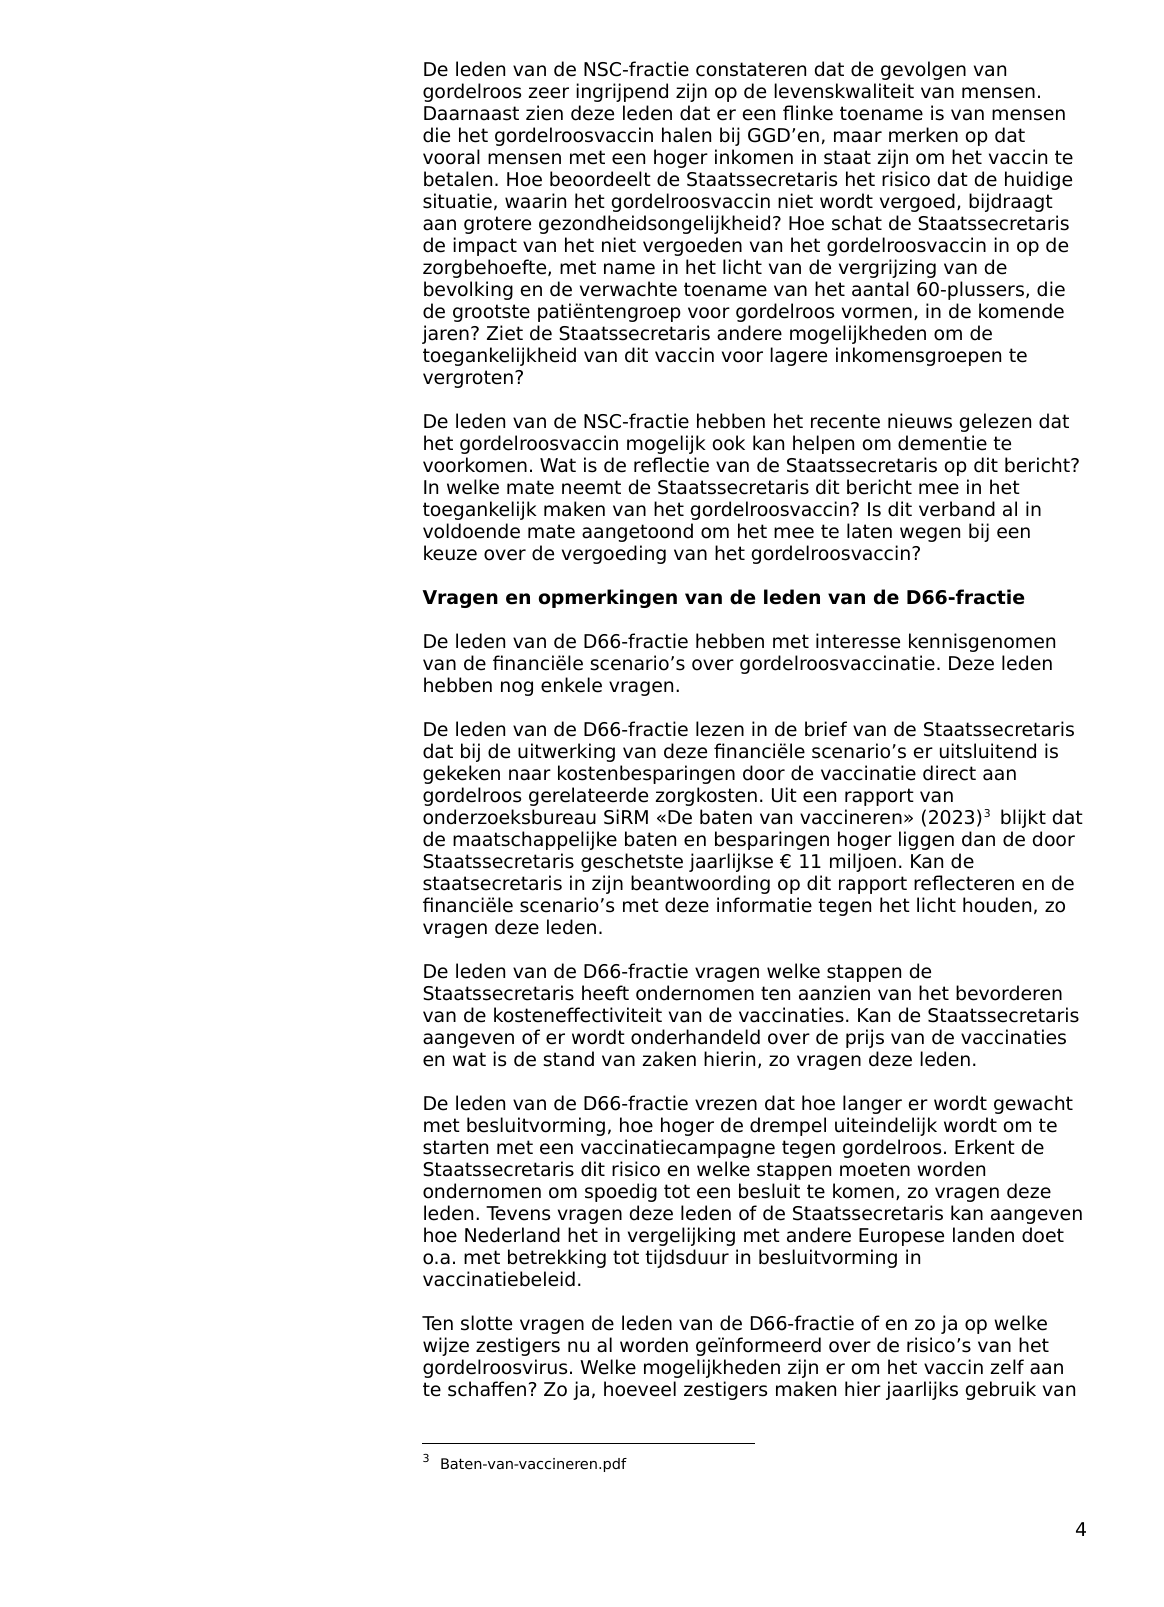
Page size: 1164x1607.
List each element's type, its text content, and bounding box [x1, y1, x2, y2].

text De leden van de NSC-fractie constateren dat de gevolgen van gordelroos zeer ingrijpend zijn op de levenskwaliteit van mensen. Daarnaast zien deze leden dat er een flinke toename is van mensen die het gordelroosvaccin halen bij GGD’en, maar merken op dat vooral mensen met een hoger inkomen in staat zijn om het vaccin te betalen. Hoe beoordeelt de Staatssecretaris het risico dat de huidige situatie, waarin het gordelroosvaccin niet wordt vergoed, bijdraagt aan grotere gezondheidsongelijkheid? Hoe schat de Staatssecretaris de impact van het niet vergoeden van het gordelroosvaccin in op de zorgbehoefte, met name in het licht van de vergrijzing van de bevolking en de verwachte toename van het aantal 60-plussers, die de grootste patiëntengroep voor gordelroos vormen, in de komende jaren? Ziet de Staatssecretaris andere mogelijkheden om de toegankelijkheid van dit vaccin voor lagere inkomensgroepen te vergroten? [422, 59, 1087, 389]
text Ten slotte vragen de leden van de D66-fractie of en zo ja op welke wijze zestigers nu al worden geïnformeerd over de risico’s van het gordelroosvirus. Welke mogelijkheden zijn er om het vaccin zelf aan te schaffen? Zo ja, hoeveel zestigers maken hier jaarlijks gebruik van [422, 1313, 1087, 1401]
text De leden van de D66-fractie vragen welke stappen de Staatssecretaris heeft ondernomen ten aanzien van het bevorderen van de kosteneffectiviteit van de vaccinaties. Kan de Staatssecretaris aangeven of er wordt onderhandeld over de prijs van de vaccinaties en wat is de stand van zaken hierin, zo vragen deze leden. [422, 961, 1087, 1071]
text Baten-van-vaccineren.pdf [422, 1452, 1087, 1474]
text De leden van de D66-fractie hebben met interesse kennisgenomen van de financiële scenario’s over gordelroosvaccinatie. Deze leden hebben nog enkele vragen. [422, 631, 1087, 697]
text De leden van de NSC-fractie hebben het recente nieuws gelezen dat het gordelroosvaccin mogelijk ook kan helpen om dementie te voorkomen. Wat is de reflectie van de Staatssecretaris op dit bericht? In welke mate neemt de Staatssecretaris dit bericht mee in het toegankelijk maken van het gordelroosvaccin? Is dit verband al in voldoende mate aangetoond om het mee te laten wegen bij een keuze over de vergoeding van het gordelroosvaccin? [422, 411, 1087, 565]
text De leden van de D66-fractie vrezen dat hoe langer er wordt gewacht met besluitvorming, hoe hoger de drempel uiteindelijk wordt om te starten met een vaccinatiecampagne tegen gordelroos. Erkent de Staatssecretaris dit risico en welke stappen moeten worden ondernomen om spoedig tot een besluit te komen, zo vragen deze leden. Tevens vragen deze leden of de Staatssecretaris kan aangeven hoe Nederland het in vergelijking met andere Europese landen doet o.a. met betrekking tot tijdsduur in besluitvorming in vaccinatiebeleid. [422, 1093, 1087, 1291]
subtitle Vragen en opmerkingen van de leden van de D66-fractie [422, 587, 1087, 609]
text De leden van de D66-fractie lezen in de brief van de Staatssecretaris dat bij de uitwerking van deze financiële scenario’s er uitsluitend is gekeken naar kostenbesparingen door de vaccinatie direct aan gordelroos gerelateerde zorgkosten. Uit een rapport van onderzoeksbureau SiRM «De baten van vaccineren» (2023) blijkt dat de maatschappelijke baten en besparingen hoger liggen dan de door Staatssecretaris geschetste jaarlijkse € 11 miljoen. Kan de staatsecretaris in zijn beantwoording op dit rapport reflecteren en de financiële scenario’s met deze informatie tegen het licht houden, zo vragen deze leden. [422, 719, 1087, 939]
